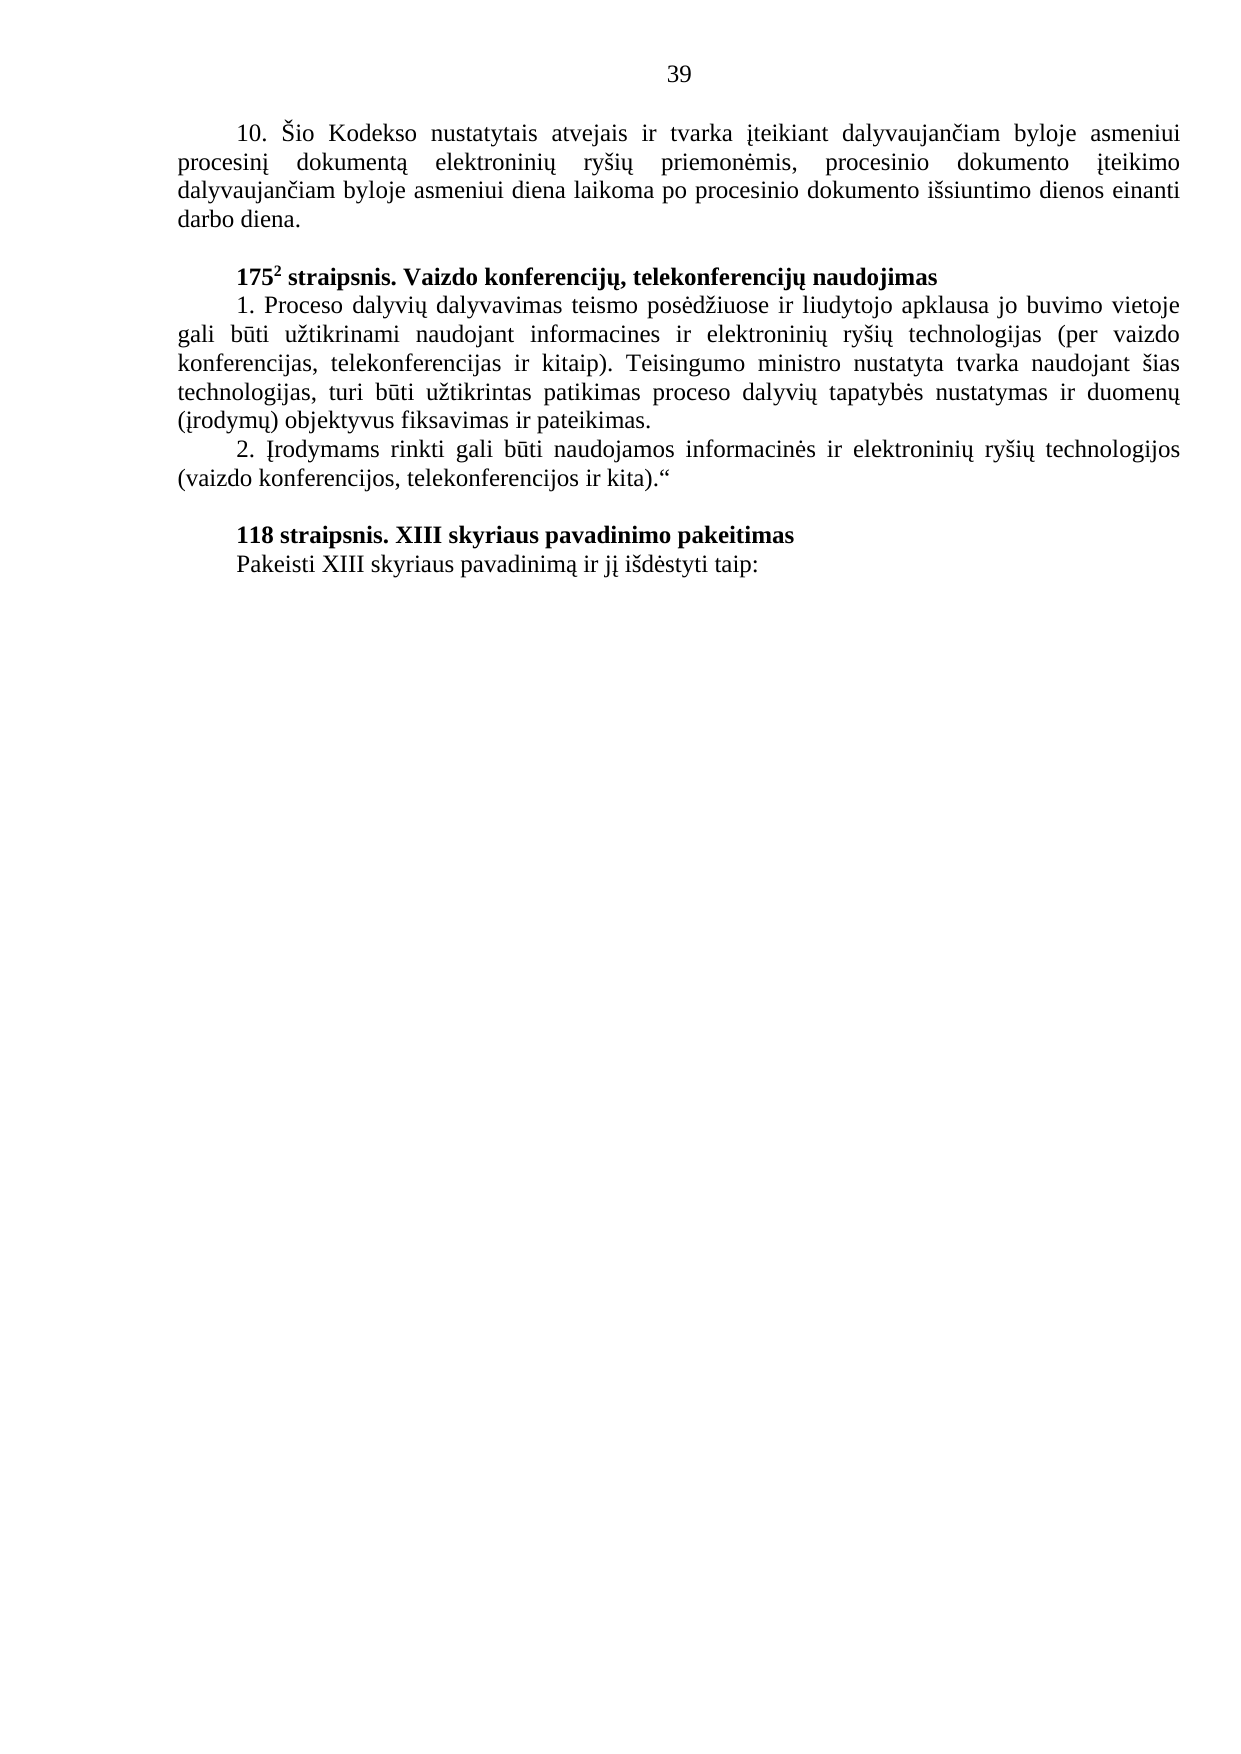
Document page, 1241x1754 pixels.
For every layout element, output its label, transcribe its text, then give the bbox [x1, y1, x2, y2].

text 10. Šio Kodekso nustatytais atvejais ir tvarka įteikiant dalyvaujančiam byloje asmeniui procesinį dokumentą elektroninių ryšių priemonėmis, procesinio dokumento įteikimo dalyvaujančiam byloje asmeniui diena laikoma po procesinio dokumento išsiuntimo dienos einanti darbo diena. [177, 118, 1181, 233]
text 2. Įrodymams rinkti gali būti naudojamos informacinės ir elektroninių ryšių technologijos (vaizdo konferencijos, telekonferencijos ir kita).“ [177, 434, 1181, 492]
text 118 straipsnis. XIII skyriaus pavadinimo pakeitimas [236, 521, 1181, 549]
text Pakeisti XIII skyriaus pavadinimą ir jį išdėstyti taip: [177, 549, 1181, 578]
text 1752 straipsnis. Vaizdo konferencijų, telekonferencijų naudojimas [236, 262, 1181, 291]
text 1. Proceso dalyvių dalyvavimas teismo posėdžiuose ir liudytojo apklausa jo buvimo vietoje gali būti užtikrinami naudojant informacines ir elektroninių ryšių technologijas (per vaizdo konferencijas, telekonferencijas ir kitaip). Teisingumo ministro nustatyta tvarka naudojant šias technologijas, turi būti užtikrintas patikimas proceso dalyvių tapatybės nustatymas ir duomenų (įrodymų) objektyvus fiksavimas ir pateikimas. [177, 291, 1181, 434]
